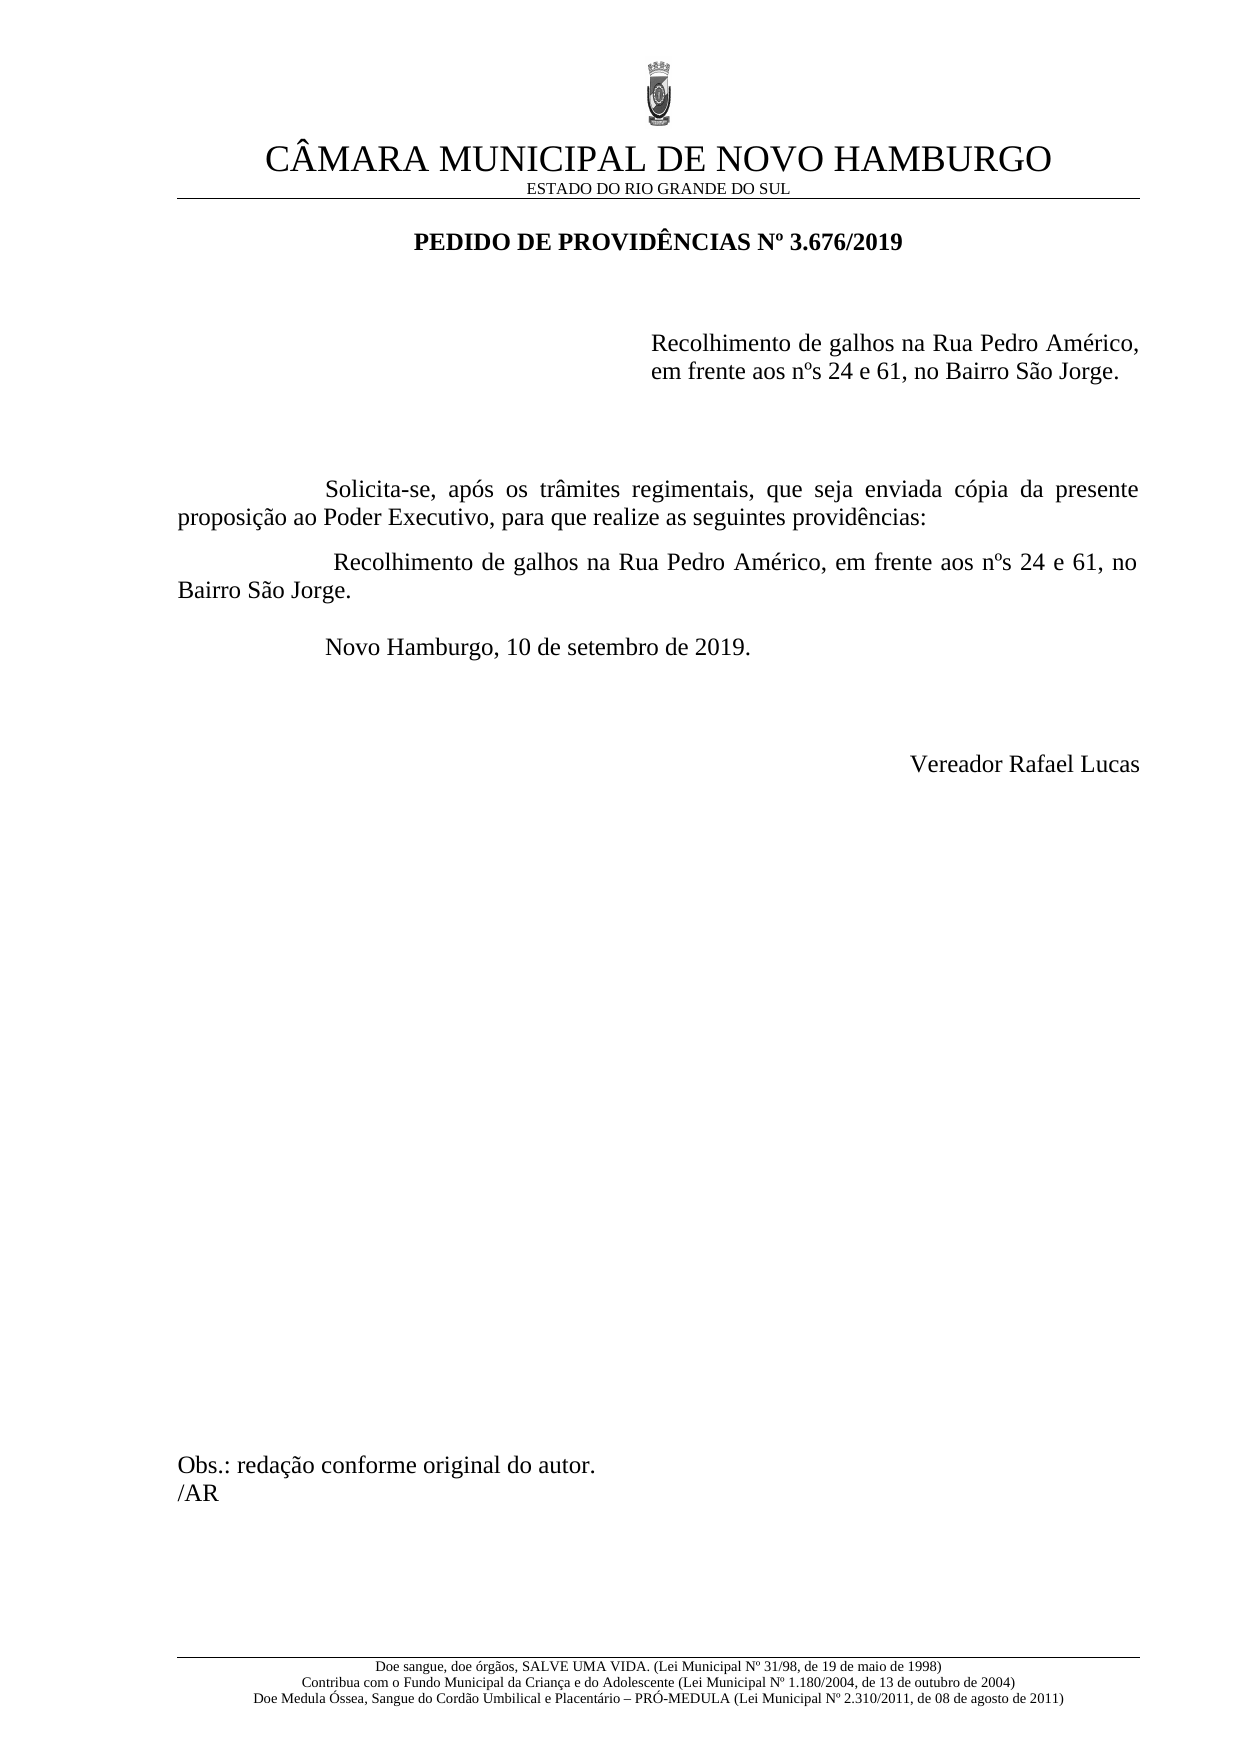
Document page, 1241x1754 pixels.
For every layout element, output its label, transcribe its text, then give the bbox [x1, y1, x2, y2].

text Vereador Rafael Lucas [177, 750, 1140, 777]
text PEDIDO DE PROVIDÊNCIAS Nº 3.676/2019 [177, 228, 1140, 256]
text /AR [177, 1479, 1140, 1506]
text Novo Hamburgo, 10 de setembro de 2019. [177, 633, 1140, 661]
text Solicita-se, após os trâmites regimentais, que seja enviada cópia da presente proposição ao Poder Executivo, para que realize as seguintes providências: [177, 475, 1140, 531]
text Obs.: redação conforme original do autor. [177, 1451, 1140, 1479]
text Recolhimento de galhos na Rua Pedro Américo, em frente aos nºs 24 e 61, no Bairro São Jorge. [177, 548, 1140, 604]
text Recolhimento de galhos na Rua Pedro Américo, em frente aos nºs 24 e 61, no Bairro São Jorge. [651, 329, 1140, 384]
